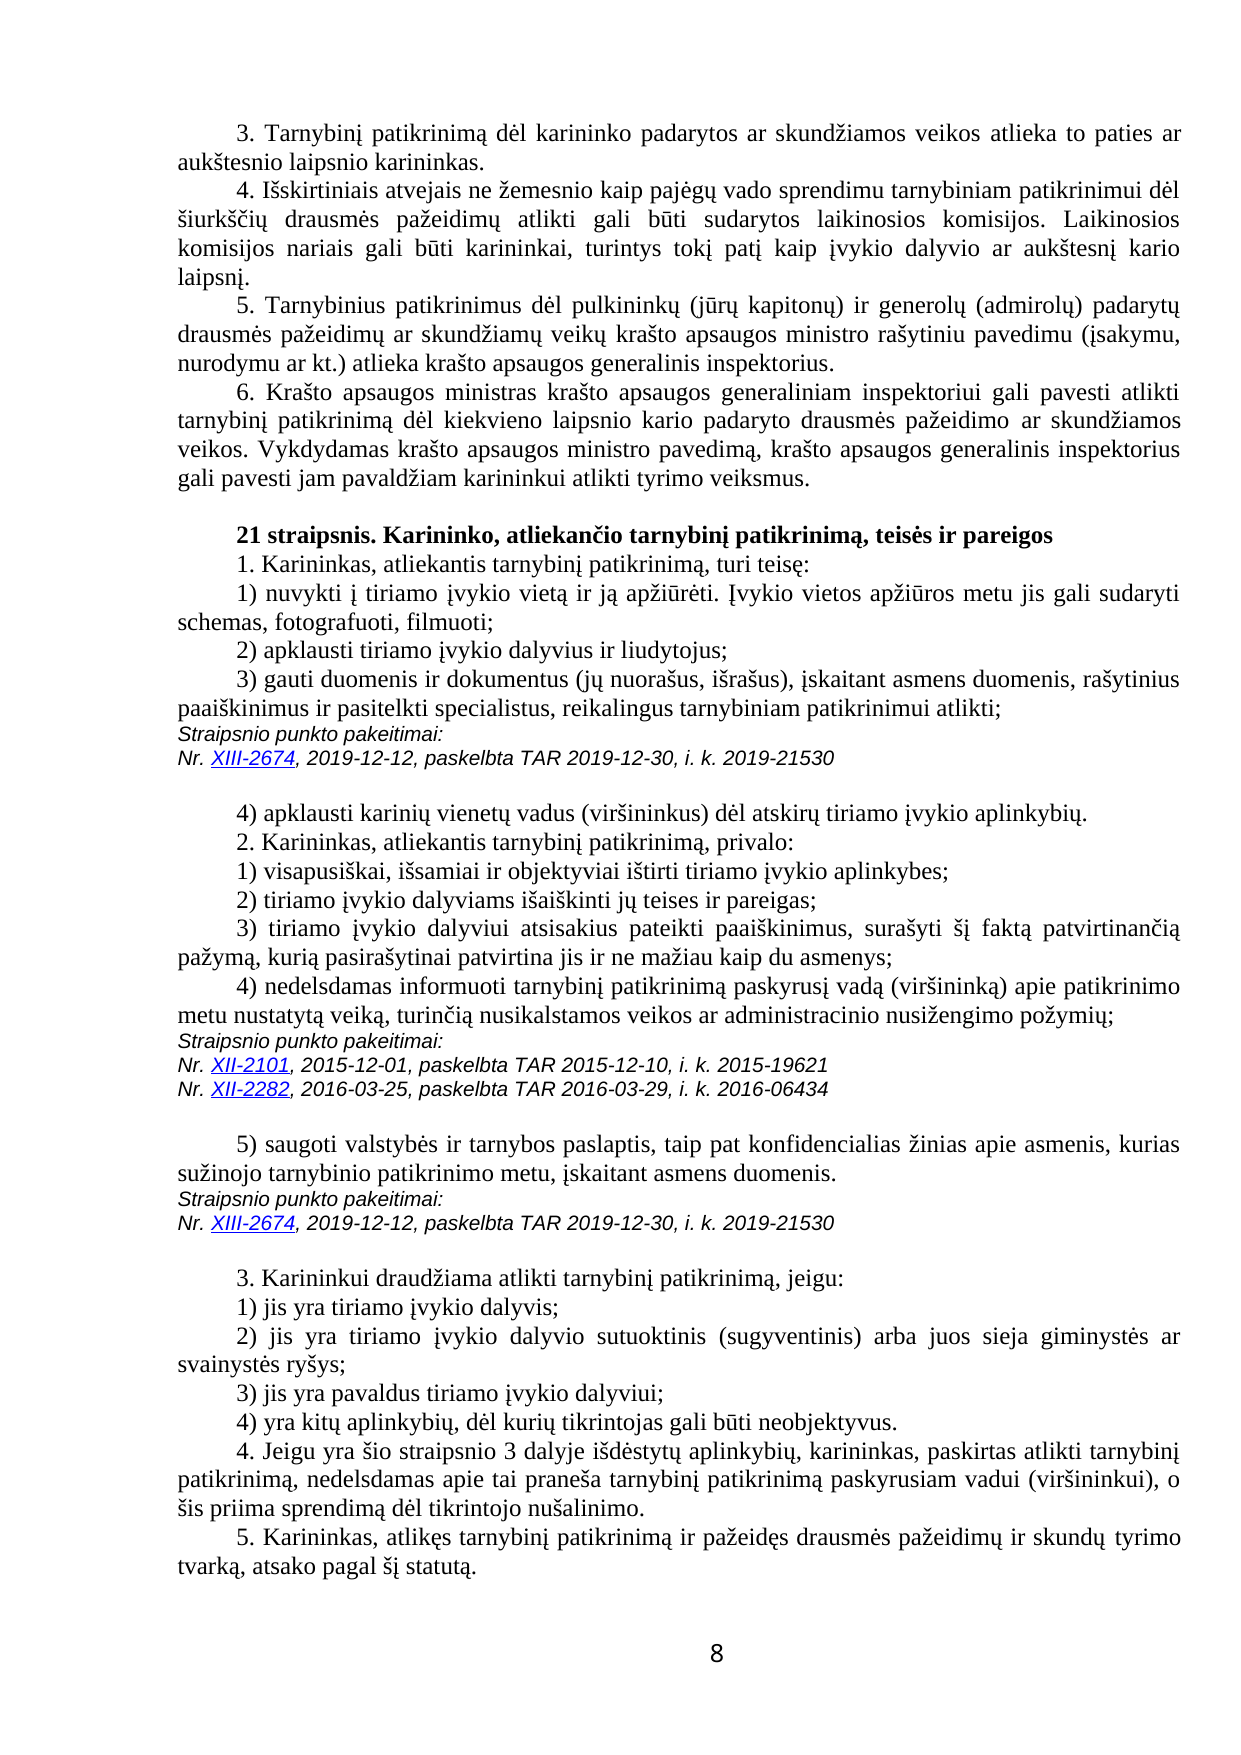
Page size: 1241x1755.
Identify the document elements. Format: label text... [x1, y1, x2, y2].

text 4. Išskirtiniais atvejais ne žemesnio kaip pajėgų vado sprendimu tarnybiniam patikrinimui dėl šiurkščių drausmės pažeidimų atlikti gali būti sudarytos laikinosios komisijos. Laikinosios komisijos nariais gali būti karininkai, turintys tokį patį kaip įvykio dalyvio ar aukštesnį kario laipsnį. [177, 176, 1181, 291]
text 4) yra kitų aplinkybių, dėl kurių tikrintojas gali būti neobjektyvus. [177, 1407, 1181, 1436]
text 2. Karininkas, atliekantis tarnybinį patikrinimą, privalo: [177, 827, 1181, 856]
text 3. Tarnybinį patikrinimą dėl karininko padarytos ar skundžiamos veikos atlieka to paties ar aukštesnio laipsnio karininkas. [177, 118, 1181, 176]
text Nr. XII-2282, 2016-03-25, paskelbta TAR 2016-03-29, i. k. 2016-06434 [177, 1076, 1181, 1100]
text 1) nuvykti į tiriamo įvykio vietą ir ją apžiūrėti. Įvykio vietos apžiūros metu jis gali sudaryti schemas, fotografuoti, filmuoti; [177, 578, 1181, 636]
text 3. Karininkui draudžiama atlikti tarnybinį patikrinimą, jeigu: [177, 1263, 1181, 1292]
text 3) gauti duomenis ir dokumentus (jų nuorašus, išrašus), įskaitant asmens duomenis, rašytinius paaiškinimus ir pasitelkti specialistus, reikalingus tarnybiniam patikrinimui atlikti; [177, 664, 1181, 722]
text 6. Krašto apsaugos ministras krašto apsaugos generaliniam inspektoriui gali pavesti atlikti tarnybinį patikrinimą dėl kiekvieno laipsnio kario padaryto drausmės pažeidimo ar skundžiamos veikos. Vykdydamas krašto apsaugos ministro pavedimą, krašto apsaugos generalinis inspektorius gali pavesti jam pavaldžiam karininkui atlikti tyrimo veiksmus. [177, 377, 1181, 492]
text 21 straipsnis. Karininko, atliekančio tarnybinį patikrinimą, teisės ir pareigos [177, 521, 1181, 549]
text 2) apklausti tiriamo įvykio dalyvius ir liudytojus; [177, 636, 1181, 664]
text Nr. XIII-2674, 2019-12-12, paskelbta TAR 2019-12-30, i. k. 2019-21530 [177, 1211, 1181, 1234]
text 2) tiriamo įvykio dalyviams išaiškinti jų teises ir pareigas; [177, 885, 1181, 913]
text 5. Karininkas, atlikęs tarnybinį patikrinimą ir pažeidęs drausmės pažeidimų ir skundų tyrimo tvarką, atsako pagal šį statutą. [177, 1522, 1181, 1579]
text 5) saugoti valstybės ir tarnybos paslaptis, taip pat konfidencialias žinias apie asmenis, kurias sužinojo tarnybinio patikrinimo metu, įskaitant asmens duomenis. [177, 1129, 1181, 1187]
text Straipsnio punkto pakeitimai: [177, 1028, 1181, 1052]
text 2) jis yra tiriamo įvykio dalyvio sutuoktinis (sugyventinis) arba juos sieja giminystės ar svainystės ryšys; [177, 1321, 1181, 1378]
text Straipsnio punkto pakeitimai: [177, 722, 1181, 746]
text Nr. XIII-2674, 2019-12-12, paskelbta TAR 2019-12-30, i. k. 2019-21530 [177, 746, 1181, 770]
text 3) jis yra pavaldus tiriamo įvykio dalyviui; [177, 1378, 1181, 1407]
text 4. Jeigu yra šio straipsnio 3 dalyje išdėstytų aplinkybių, karininkas, paskirtas atlikti tarnybinį patikrinimą, nedelsdamas apie tai praneša tarnybinį patikrinimą paskyrusiam vadui (viršininkui), o šis priima sprendimą dėl tikrintojo nušalinimo. [177, 1436, 1181, 1522]
text Straipsnio punkto pakeitimai: [177, 1187, 1181, 1211]
text 1. Karininkas, atliekantis tarnybinį patikrinimą, turi teisę: [177, 549, 1181, 578]
text Nr. XII-2101, 2015-12-01, paskelbta TAR 2015-12-10, i. k. 2015-19621 [177, 1052, 1181, 1076]
text 3) tiriamo įvykio dalyviui atsisakius pateikti paaiškinimus, surašyti šį faktą patvirtinančią pažymą, kurią pasirašytinai patvirtina jis ir ne mažiau kaip du asmenys; [177, 913, 1181, 971]
text 4) apklausti karinių vienetų vadus (viršininkus) dėl atskirų tiriamo įvykio aplinkybių. [177, 798, 1181, 827]
text 4) nedelsdamas informuoti tarnybinį patikrinimą paskyrusį vadą (viršininką) apie patikrinimo metu nustatytą veiką, turinčią nusikalstamos veikos ar administracinio nusižengimo požymių; [177, 971, 1181, 1028]
text 1) jis yra tiriamo įvykio dalyvis; [177, 1292, 1181, 1321]
text 5. Tarnybinius patikrinimus dėl pulkininkų (jūrų kapitonų) ir generolų (admirolų) padarytų drausmės pažeidimų ar skundžiamų veikų krašto apsaugos ministro rašytiniu pavedimu (įsakymu, nurodymu ar kt.) atlieka krašto apsaugos generalinis inspektorius. [177, 291, 1181, 377]
text 1) visapusiškai, išsamiai ir objektyviai ištirti tiriamo įvykio aplinkybes; [177, 856, 1181, 885]
